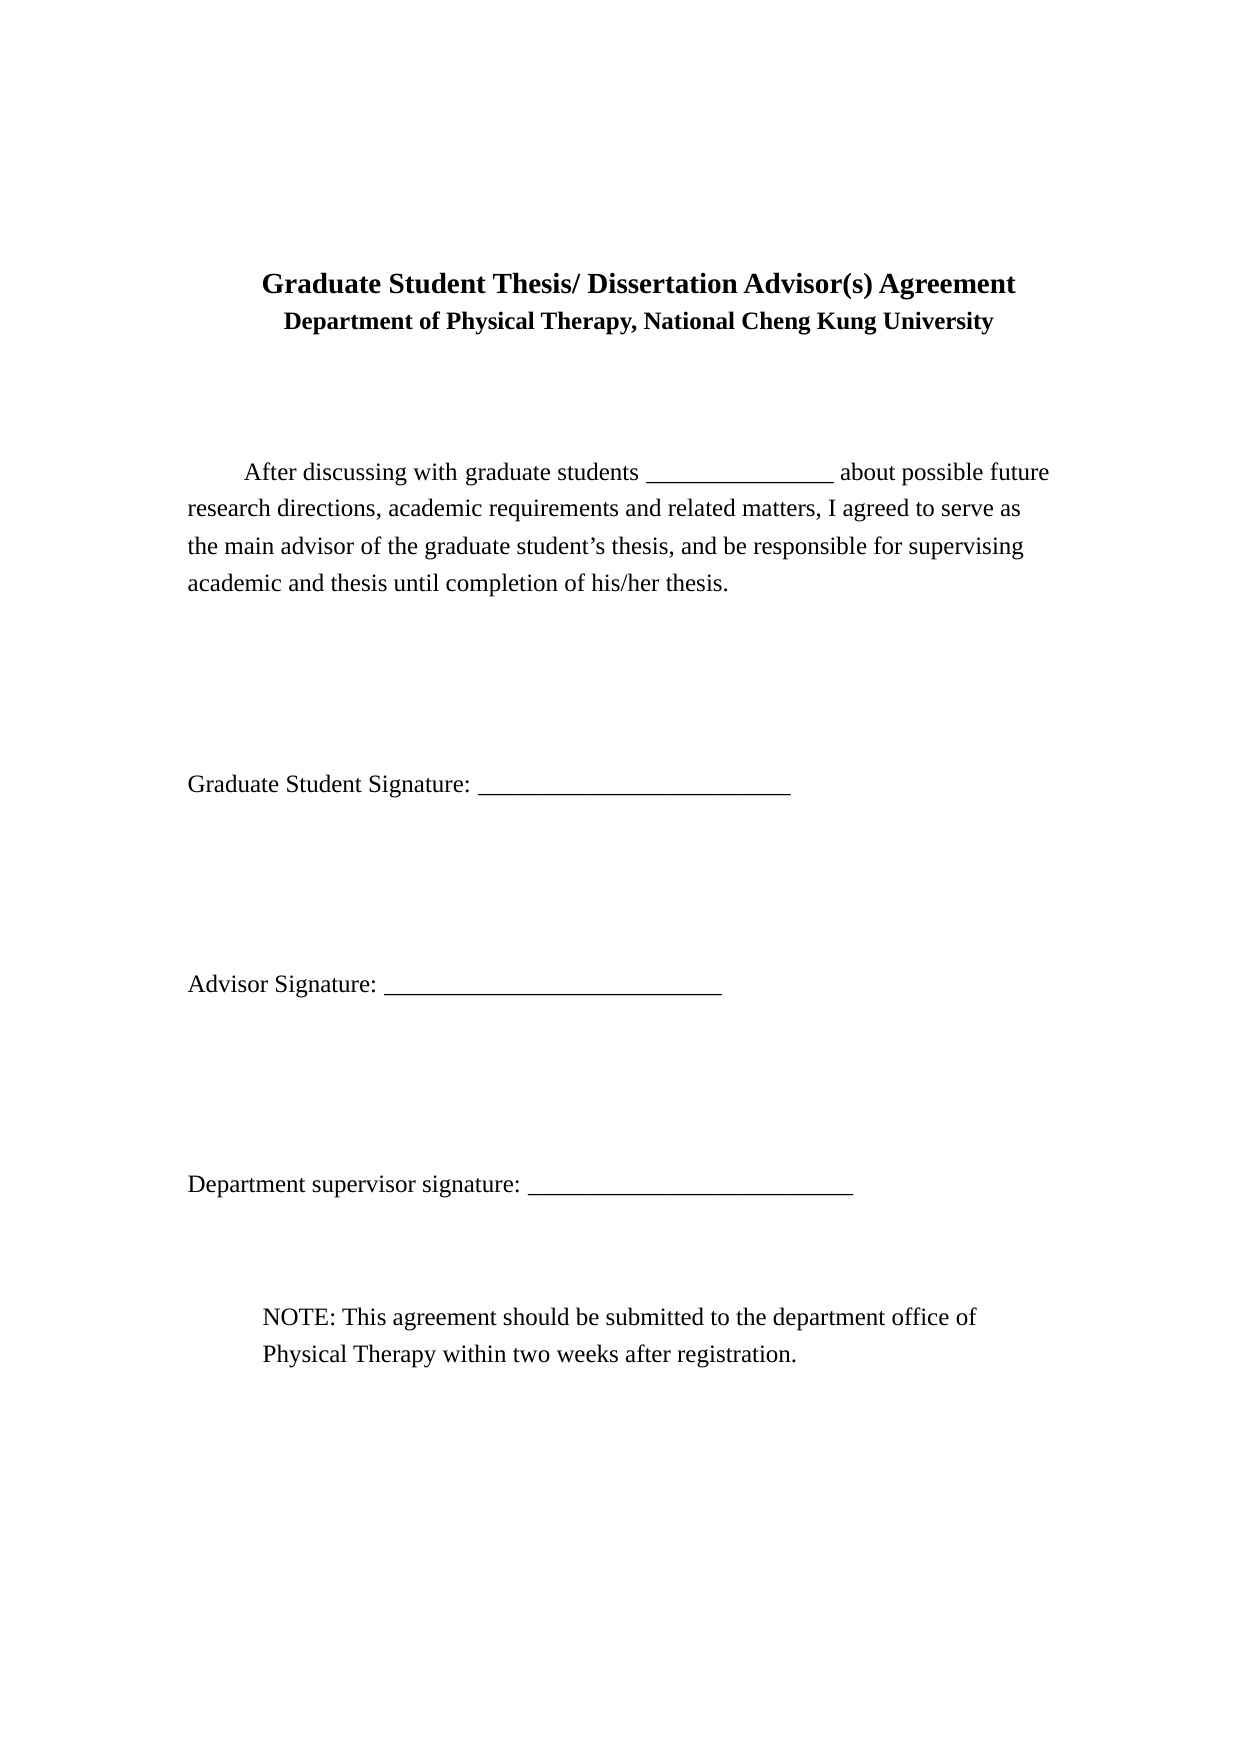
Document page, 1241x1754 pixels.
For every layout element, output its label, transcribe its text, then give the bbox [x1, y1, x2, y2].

text Graduate Student Thesis/ Dissertation Advisor(s) Agreement Department of Physical Therapy, National Cheng Kung University [225, 264, 1053, 339]
text After discussing with graduate students _______________ about possible future research directions, academic requirements and related matters, I agreed to serve as the main advisor of the graduate student’s thesis, and be responsible for supervising academic and thesis until completion of his/her thesis. [187, 452, 1053, 602]
text Department supervisor signature: __________________________ [187, 1164, 1053, 1202]
text NOTE: This agreement should be submitted to the department office of Physical Therapy within two weeks after registration. [262, 1298, 1053, 1373]
text Graduate Student Signature: _________________________ [187, 764, 1053, 802]
text Advisor Signature: ___________________________ [187, 964, 1053, 1002]
